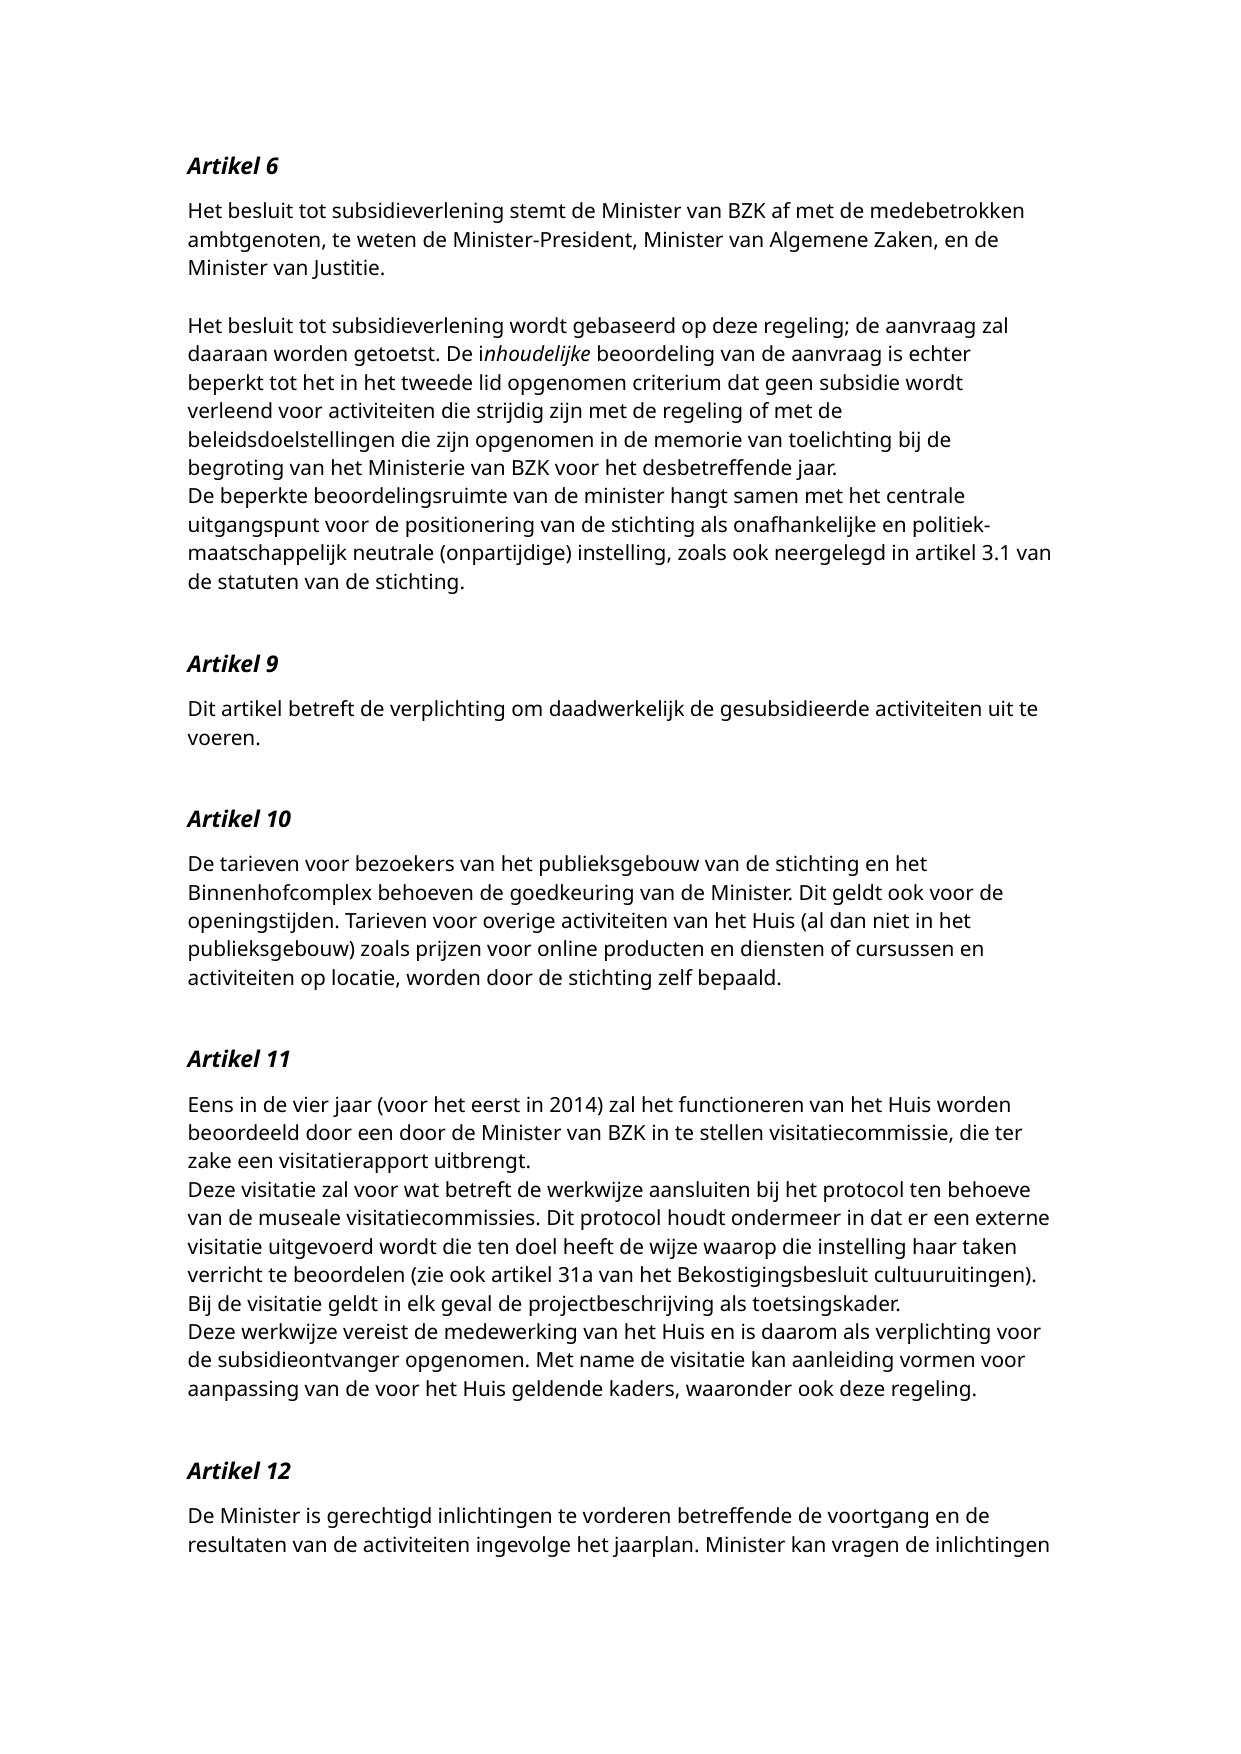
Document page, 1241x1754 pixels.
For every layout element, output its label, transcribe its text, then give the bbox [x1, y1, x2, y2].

subtitle Artikel 10 [187, 803, 1053, 834]
subtitle Artikel 12 [187, 1455, 1053, 1486]
text Het besluit tot subsidieverlening stemt de Minister van BZK af met de medebetrokken ambtgenoten, te weten de Minister-President, Minister van Algemene Zaken, en de Minister van Justitie. [187, 196, 1053, 282]
text Deze visitatie zal voor wat betreft de werkwijze aansluiten bij het protocol ten behoeve van de museale visitatiecommissies. Dit protocol houdt ondermeer in dat er een externe visitatie uitgevoerd wordt die ten doel heeft de wijze waarop die instelling haar taken verricht te beoordelen (zie ook artikel 31a van het Bekostigingsbesluit cultuuruitingen). Bij de visitatie geldt in elk geval de projectbeschrijving als toetsingskader. [187, 1175, 1053, 1317]
text De tarieven voor bezoekers van het publieksgebouw van de stichting en het Binnenhofcomplex behoeven de goedkeuring van de Minister. Dit geldt ook voor de openingstijden. Tarieven voor overige activiteiten van het Huis (al dan niet in het publieksgebouw) zoals prijzen voor online producten en diensten of cursussen en activiteiten op locatie, worden door de stichting zelf bepaald. [187, 849, 1053, 991]
text De Minister is gerechtigd inlichtingen te vorderen betreffende de voortgang en de resultaten van de activiteiten ingevolge het jaarplan. Minister kan vragen de inlichtingen [187, 1501, 1053, 1558]
subtitle Artikel 6 [187, 150, 1053, 181]
text Deze werkwijze vereist de medewerking van het Huis en is daarom als verplichting voor de subsidieontvanger opgenomen. Met name de visitatie kan aanleiding vormen voor aanpassing van de voor het Huis geldende kaders, waaronder ook deze regeling. [187, 1317, 1053, 1402]
text De beperkte beoordelingsruimte van de minister hangt samen met het centrale uitgangspunt voor de positionering van de stichting als onafhankelijke en politiek-maatschappelijk neutrale (onpartijdige) instelling, zoals ook neergelegd in artikel 3.1 van de statuten van de stichting. [187, 482, 1053, 595]
text Het besluit tot subsidieverlening wordt gebaseerd op deze regeling; de aanvraag zal daaraan worden getoetst. De inhoudelijke beoordeling van de aanvraag is echter beperkt tot het in het tweede lid opgenomen criterium dat geen subsidie wordt verleend voor activiteiten die strijdig zijn met de regeling of met de beleidsdoelstellingen die zijn opgenomen in de memorie van toelichting bij de begroting van het Ministerie van BZK voor het desbetreffende jaar. [187, 311, 1053, 482]
subtitle Artikel 11 [187, 1043, 1053, 1075]
text Dit artikel betreft de verplichting om daadwerkelijk de gesubsidieerde activiteiten uit te voeren. [187, 694, 1053, 751]
text Eens in de vier jaar (voor het eerst in 2014) zal het functioneren van het Huis worden beoordeeld door een door de Minister van BZK in te stellen visitatiecommissie, die ter zake een visitatierapport uitbrengt. [187, 1090, 1053, 1175]
subtitle Artikel 9 [187, 648, 1053, 679]
